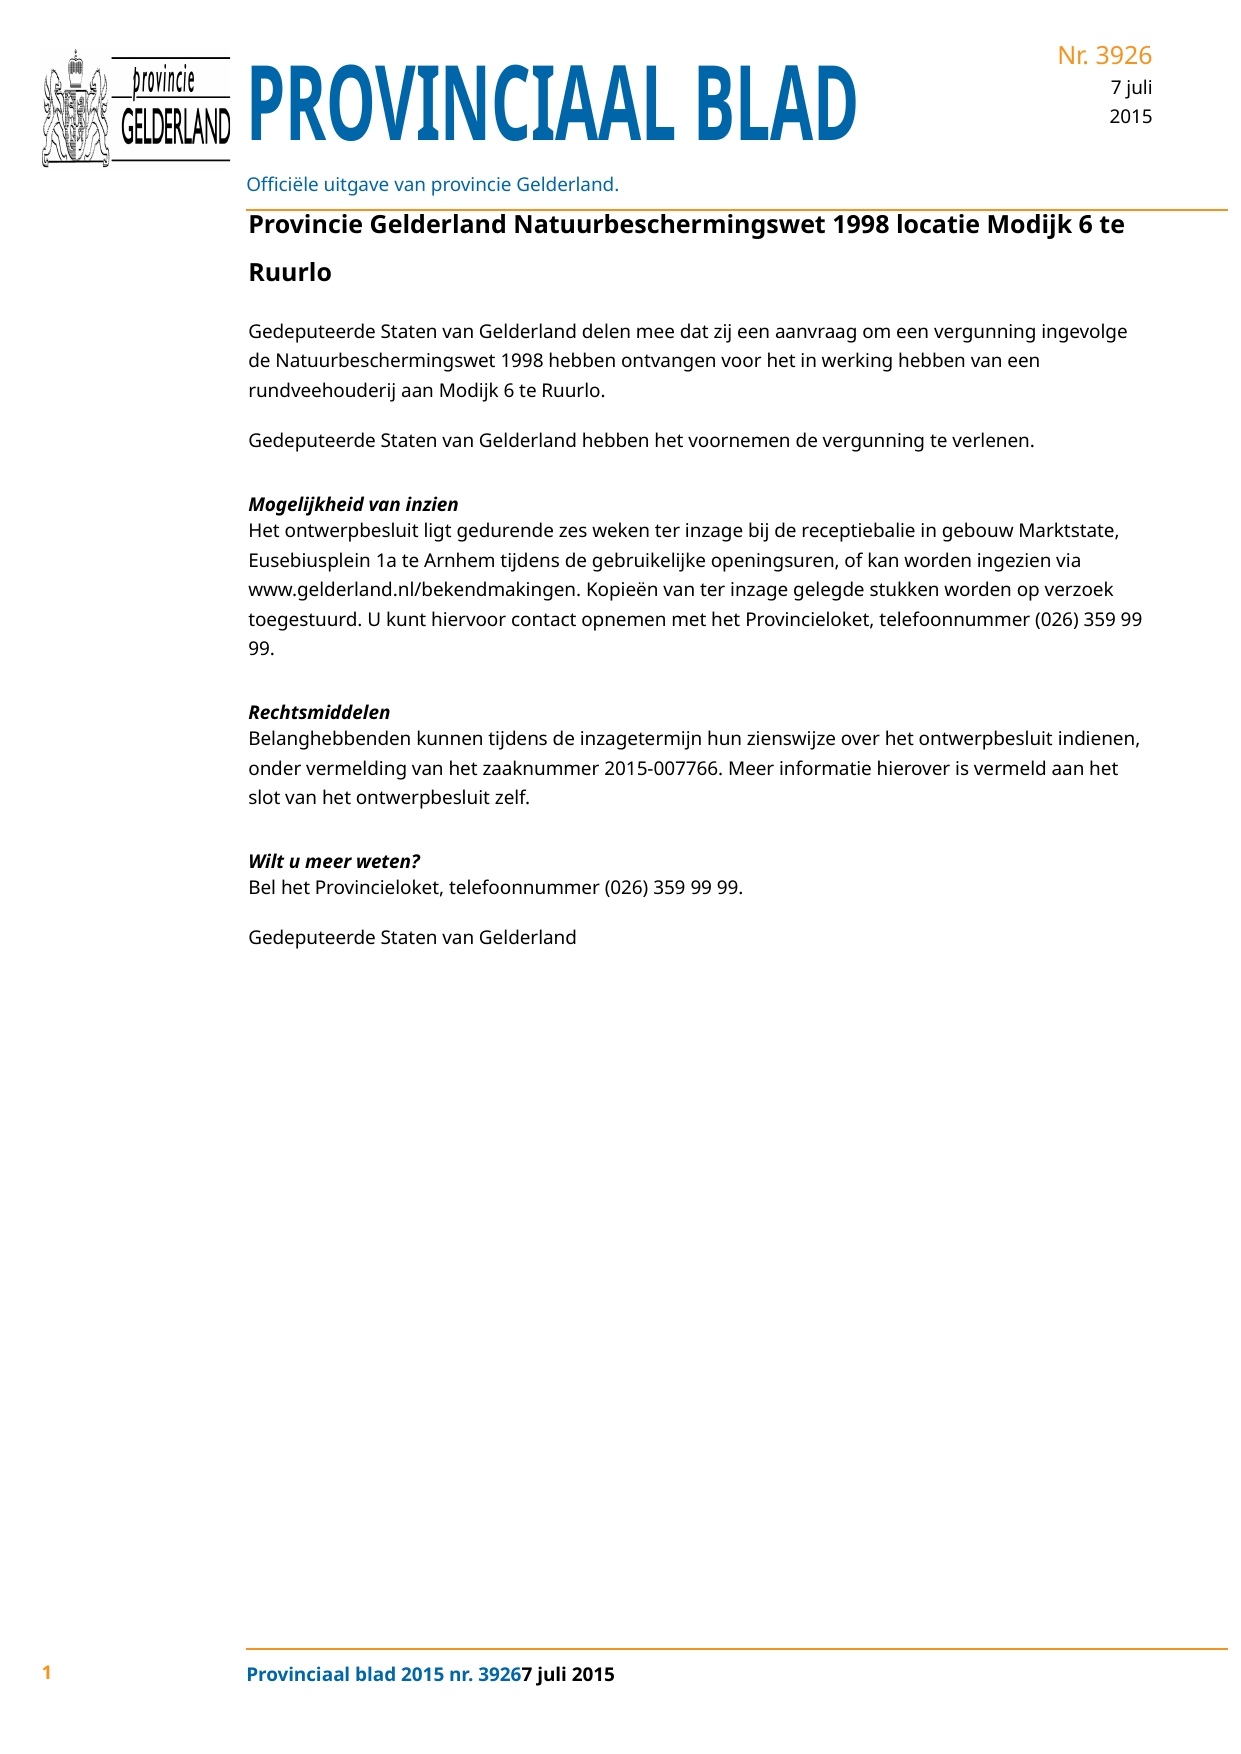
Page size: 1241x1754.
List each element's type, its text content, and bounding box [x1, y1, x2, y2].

text Belanghebbenden kunnen tijdens de inzagetermijn hun zienswijze over het ontwerpbesluit indienen, onder vermelding van het zaaknummer 2015-007766. Meer informatie hierover is vermeld aan het slot van het ontwerpbesluit zelf. [248, 725, 1152, 810]
text Gedeputeerde Staten van Gelderland delen mee dat zij een aanvraag om een vergunning ingevolge de Natuurbeschermingswet 1998 hebben ontvangen voor het in werking hebben van een rundveehouderij aan Modijk 6 te Ruurlo. [248, 318, 1152, 403]
text Bel het Provincieloket, telefoonnummer (026) 359 99 99. [248, 874, 1152, 900]
text Gedeputeerde Staten van Gelderland [248, 924, 1152, 950]
text Rechtsmiddelen [248, 699, 1152, 725]
text Het ontwerpbesluit ligt gedurende zes weken ter inzage bij de receptiebalie in gebouw Marktstate, Eusebiusplein 1a te Arnhem tijdens de gebruikelijke openingsuren, of kan worden ingezien via www.gelderland.nl/bekendmakingen. Kopieën van ter inzage gelegde stukken worden op verzoek toegestuurd. U kunt hiervoor contact opnemen met het Provincieloket, telefoonnummer (026) 359 99 99. [248, 517, 1152, 661]
text Wilt u meer weten? [248, 848, 1152, 874]
text Provincie Gelderland Natuurbeschermingswet 1998 locatie Modijk 6 te Ruurlo [248, 211, 1152, 288]
text Gedeputeerde Staten van Gelderland hebben het voornemen de vergunning te verlenen. [248, 427, 1152, 453]
text Mogelijkheid van inzien [248, 491, 1152, 517]
picture [41, 47, 231, 172]
